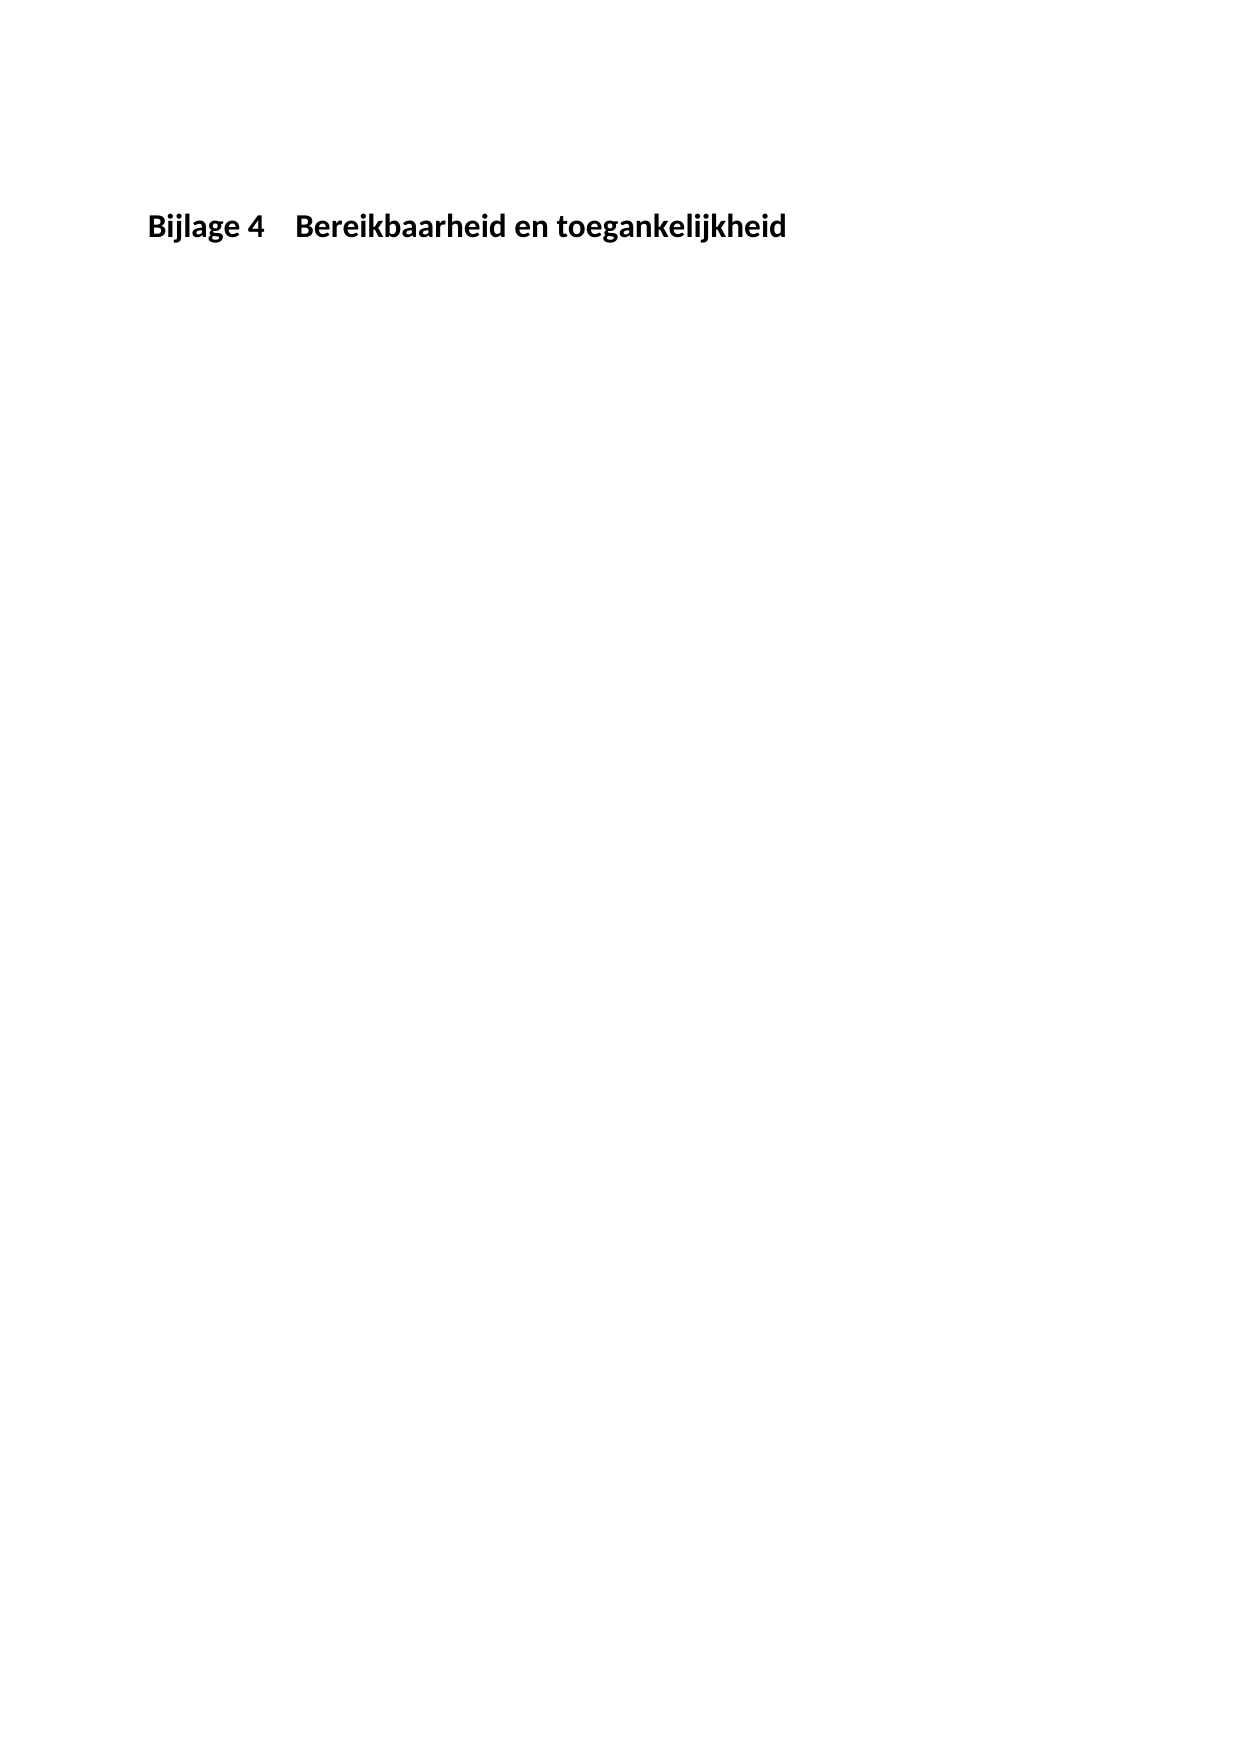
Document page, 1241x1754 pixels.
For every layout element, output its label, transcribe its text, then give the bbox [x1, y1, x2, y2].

subtitle Bijlage 4 Bereikbaarheid en toegankelijkheid [148, 205, 1152, 246]
